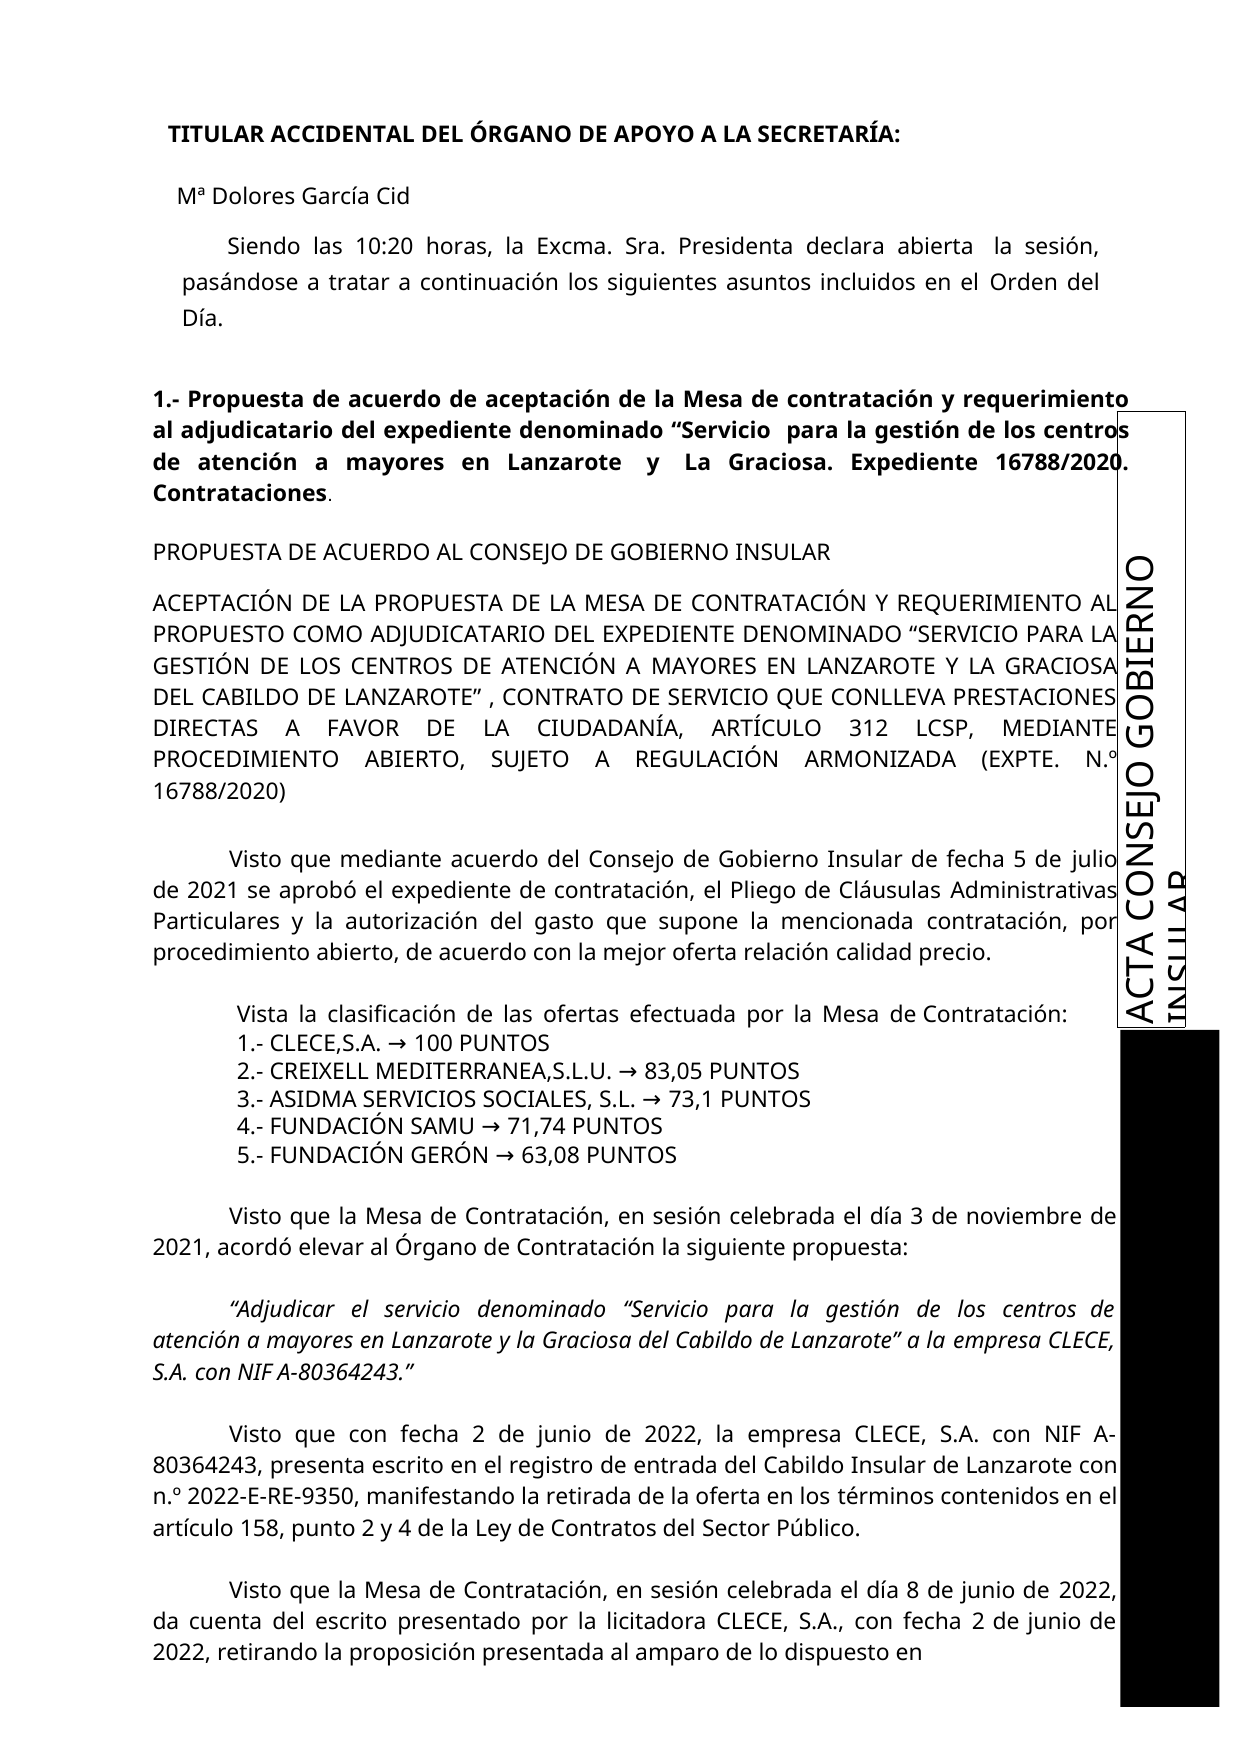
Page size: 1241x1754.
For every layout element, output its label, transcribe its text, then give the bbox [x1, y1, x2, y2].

text 3.- ASIDMA SERVICIOS SOCIALES, S.L. → 73,1 PUNTOS [237, 1085, 1120, 1113]
text 2.- CREIXELL MEDITERRANEA,S.L.U. → 83,05 PUNTOS [237, 1057, 1120, 1085]
text Vista la clasificación de las ofertas efectuada por la Mesa de Contratación: [237, 998, 1111, 1029]
text Mª Dolores García Cid [176, 180, 1153, 212]
text Siendo las 10:20 horas, la Excma. Sra. Presidenta declara abierta la sesión, pasándose a tratar a continuación los siguientes asuntos incluidos en el Orden del Día. [182, 230, 1099, 333]
text Visto que mediante acuerdo del Consejo de Gobierno Insular de fecha 5 de julio de 2021 se aprobó el expediente de contratación, el Pliego de Cláusulas Administrativas Particulares y la autorización del gasto que supone la mencionada contratación, por procedimiento abierto, de acuerdo con la mejor oferta relación calidad precio. [152, 843, 1117, 968]
subtitle TITULAR ACCIDENTAL DEL ÓRGANO DE APOYO A LA SECRETARÍA: [168, 118, 1153, 149]
text ACEPTACIÓN DE LA PROPUESTA DE LA MESA DE CONTRATACIÓN Y REQUERIMIENTO AL PROPUESTO COMO ADJUDICATARIO DEL EXPEDIENTE DENOMINADO “SERVICIO PARA LA GESTIÓN DE LOS CENTROS DE ATENCIÓN A MAYORES EN LANZAROTE Y LA GRACIOSA DEL CABILDO DE LANZAROTE” , CONTRATO DE SERVICIO QUE CONLLEVA PRESTACIONES DIRECTAS A FAVOR DE LA CIUDADANÍA, ARTÍCULO 312 LCSP, MEDIANTE PROCEDIMIENTO ABIERTO, SUJETO A REGULACIÓN ARMONIZADA (EXPTE. N.º 16788/2020) [152, 587, 1117, 806]
text Visto que la Mesa de Contratación, en sesión celebrada el día 8 de junio de 2022, da cuenta del escrito presentado por la licitadora CLECE, S.A., con fecha 2 de junio de 2022, retirando la proposición presentada al amparo de lo dispuesto en [152, 1573, 1117, 1667]
text 1.- CLECE,S.A. → 100 PUNTOS [237, 1029, 1120, 1057]
text PROPUESTA DE ACUERDO AL CONSEJO DE GOBIERNO INSULAR [152, 536, 1153, 567]
text 4.- FUNDACIÓN SAMU → 71,74 PUNTOS [237, 1113, 1120, 1140]
text Visto que con fecha 2 de junio de 2022, la empresa CLECE, S.A. con NIF A- 80364243, presenta escrito en el registro de entrada del Cabildo Insular de Lanzarote con n.º 2022-E-RE-9350, manifestando la retirada de la oferta en los términos contenidos en el artículo 158, punto 2 y 4 de la Ley de Contratos del Sector Público. [152, 1418, 1118, 1543]
text 5.- FUNDACIÓN GERÓN → 63,08 PUNTOS [237, 1140, 1120, 1169]
text “Adjudicar el servicio denominado “Servicio para la gestión de los centros de atención a mayores en Lanzarote y la Graciosa del Cabildo de Lanzarote” a la empresa CLECE, S.A. con NIF A-80364243.” [152, 1293, 1115, 1387]
text Visto que la Mesa de Contratación, en sesión celebrada el día 3 de noviembre de 2021, acordó elevar al Órgano de Contratación la siguiente propuesta: [152, 1200, 1117, 1262]
subtitle 1.- Propuesta de acuerdo de aceptación de la Mesa de contratación y requerimiento al adjudicatario del expediente denominado “Servicio para la gestión de los centros de atención a mayores en Lanzarote y La Graciosa. Expediente 16788/2020. Contrataciones. [152, 383, 1129, 508]
text ACTA CONSEJO GOBIERNO INSULAR [1118, 414, 1183, 1027]
